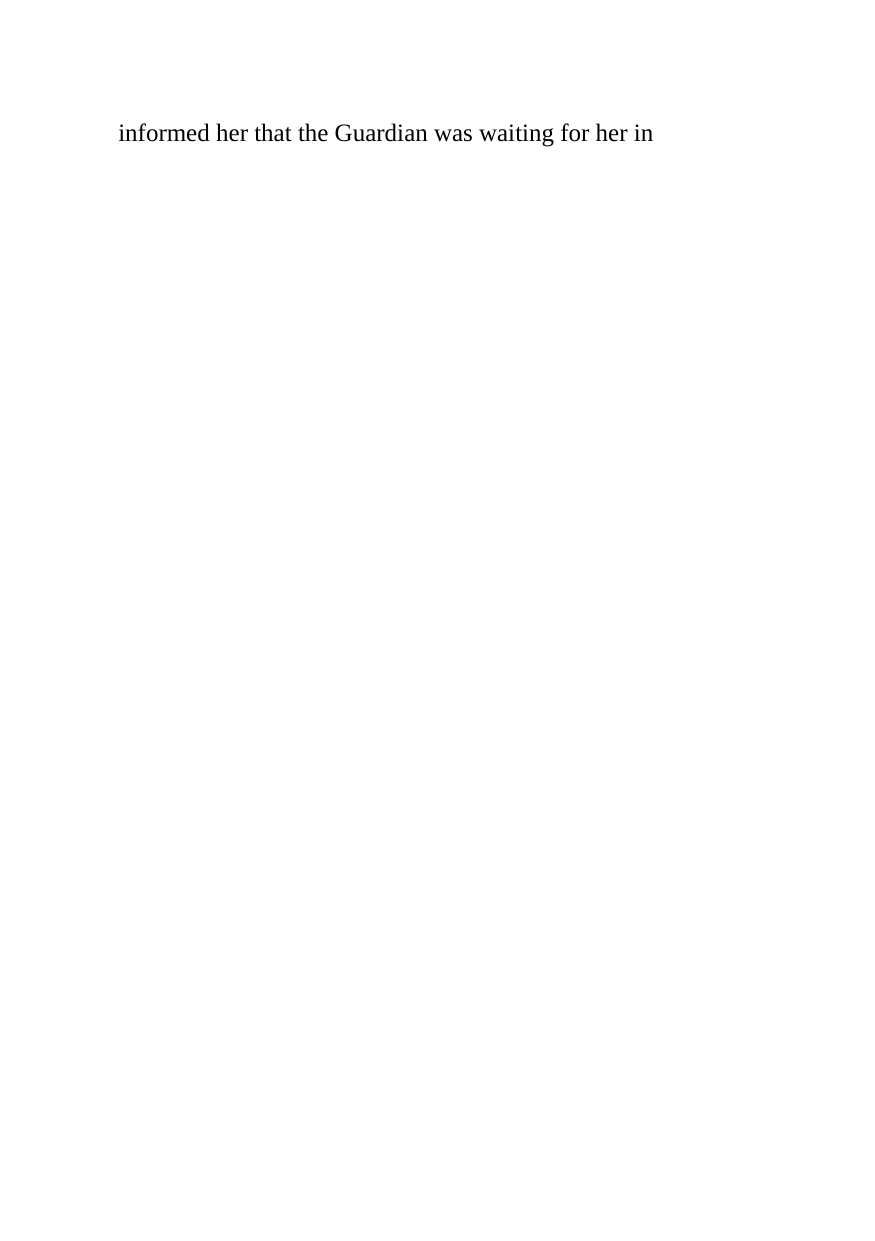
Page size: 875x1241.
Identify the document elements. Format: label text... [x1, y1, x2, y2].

text informed her that the Guardian was waiting for her in [118, 118, 756, 147]
